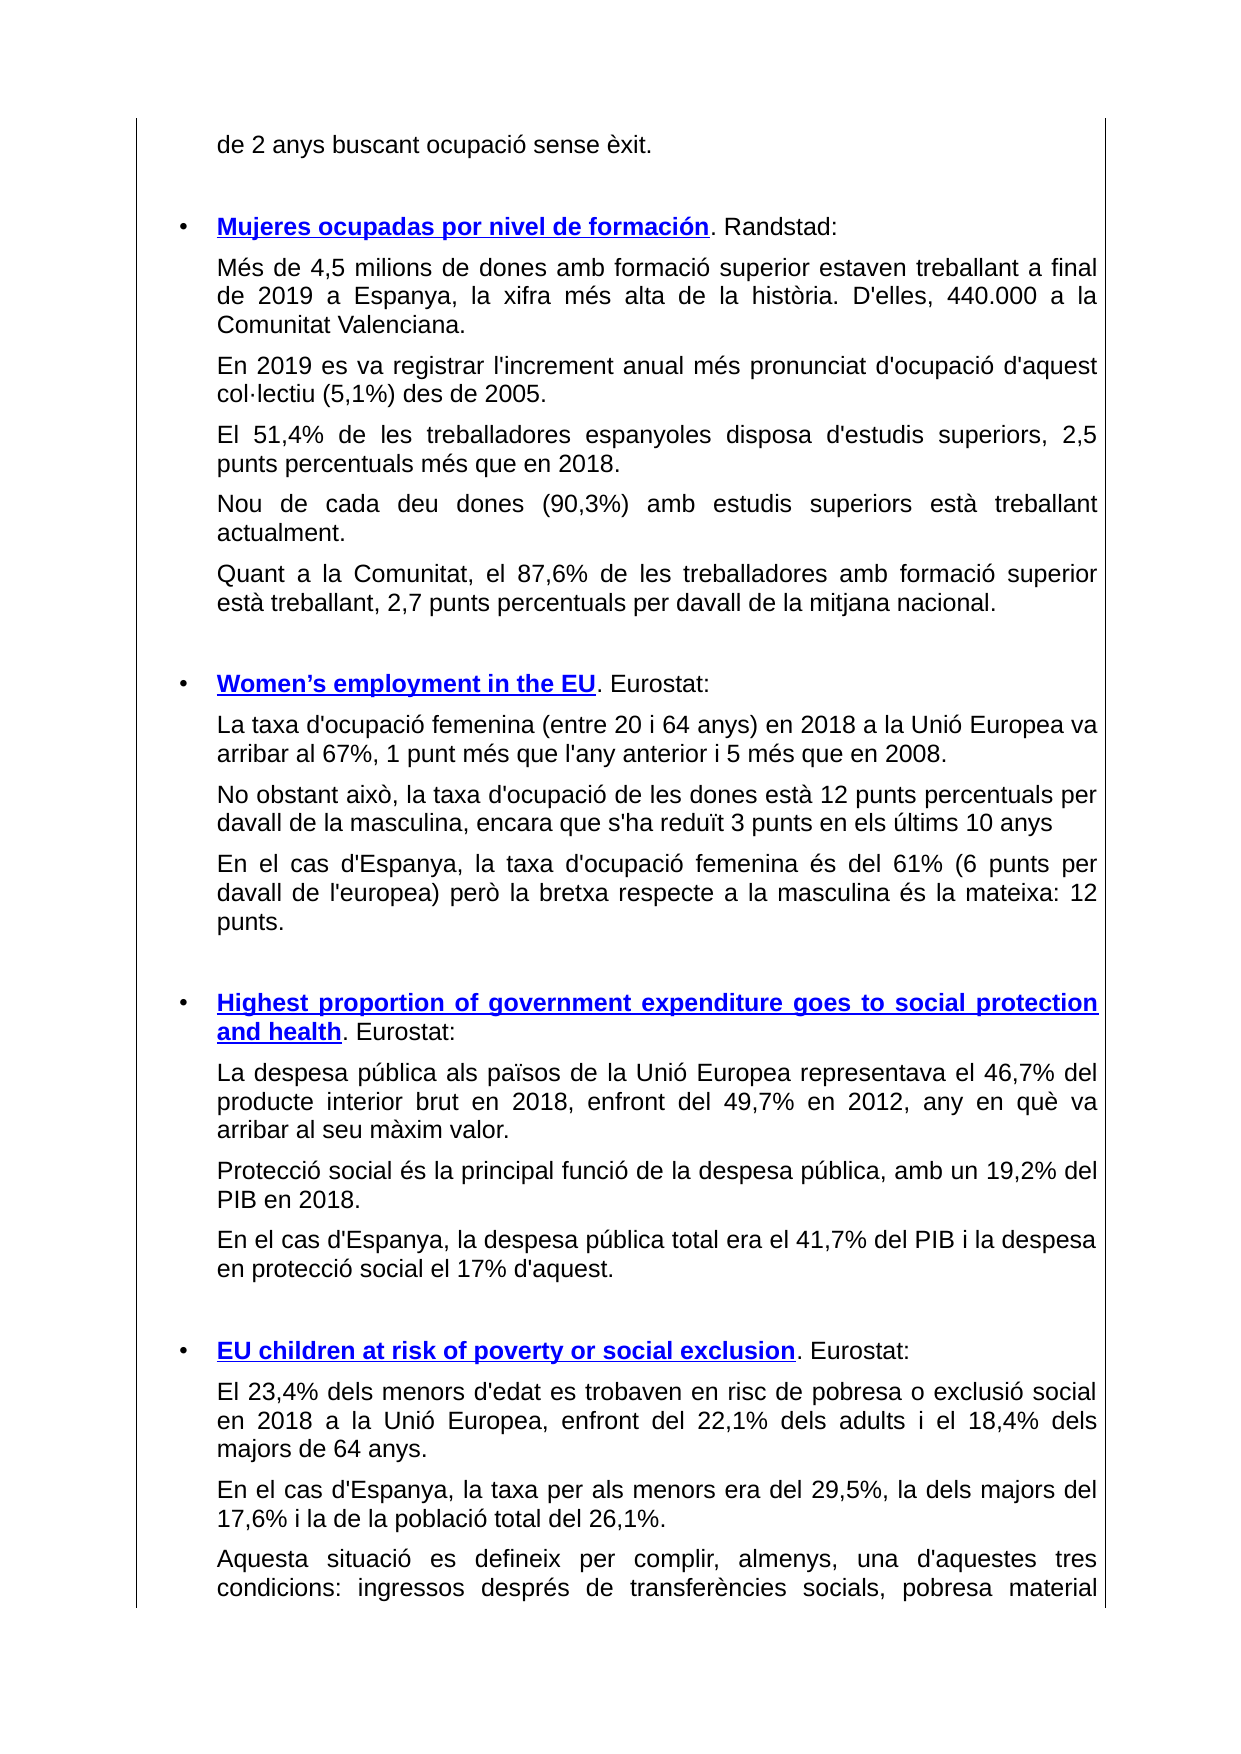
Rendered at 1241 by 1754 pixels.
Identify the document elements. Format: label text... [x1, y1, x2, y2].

table_cell de 2 anys buscant ocupació sense èxit. Mujeres ocupadas por nivel de formación. Randstad: Més de 4,5 milions de dones amb formació superior estaven treballant a final de 2019 a Espanya, la xifra més alta de la història. D'elles, 440.000 a la Comunitat Valenciana. En 2019 es va registrar l'increment anual més pronunciat d'ocupació d'aquest col·lectiu (5,1%) des de 2005. El 51,4% de les treballadores espanyoles disposa d'estudis superiors, 2,5 punts percentuals més que en 2018. Nou de cada deu dones (90,3%) amb estudis superiors està treballant actualment. Quant a la Comunitat, el 87,6% de les treballadores amb formació superior està treballant, 2,7 punts percentuals per davall de la mitjana nacional. Women’s employment in the EU. Eurostat: La taxa d'ocupació femenina (entre 20 i 64 anys) en 2018 a la Unió Europea va arribar al 67%, 1 punt més que l'any anterior i 5 més que en 2008. No obstant això, la taxa d'ocupació de les dones està 12 punts percentuals per davall de la masculina, encara que s'ha reduït 3 punts en els últims 10 anys En el cas d'Espanya, la taxa d'ocupació femenina és del 61% (6 punts per davall de l'europea) però la bretxa respecte a la masculina és la mateixa: 12 punts. Highest proportion of government expenditure goes to social protection and health. Eurostat: La despesa pública als països de la Unió Europea representava el 46,7% del producte interior brut en 2018, enfront del 49,7% en 2012, any en què va arribar al seu màxim valor. Protecció social és la principal funció de la despesa pública, amb un 19,2% del PIB en 2018. En el cas d'Espanya, la despesa pública total era el 41,7% del PIB i la despesa en protecció social el 17% d'aquest. EU children at risk of poverty or social exclusion. Eurostat: El 23,4% dels menors d'edat es trobaven en risc de pobresa o exclusió social en 2018 a la Unió Europea, enfront del 22,1% dels adults i el 18,4% dels majors de 64 anys. En el cas d'Espanya, la taxa per als menors era del 29,5%, la dels majors del 17,6% i la de la població total del 26,1%. Aquesta situació es defineix per complir, almenys, una d'aquestes tres condicions: ingressos després de transferències socials, pobresa material [137, 118, 1105, 1608]
